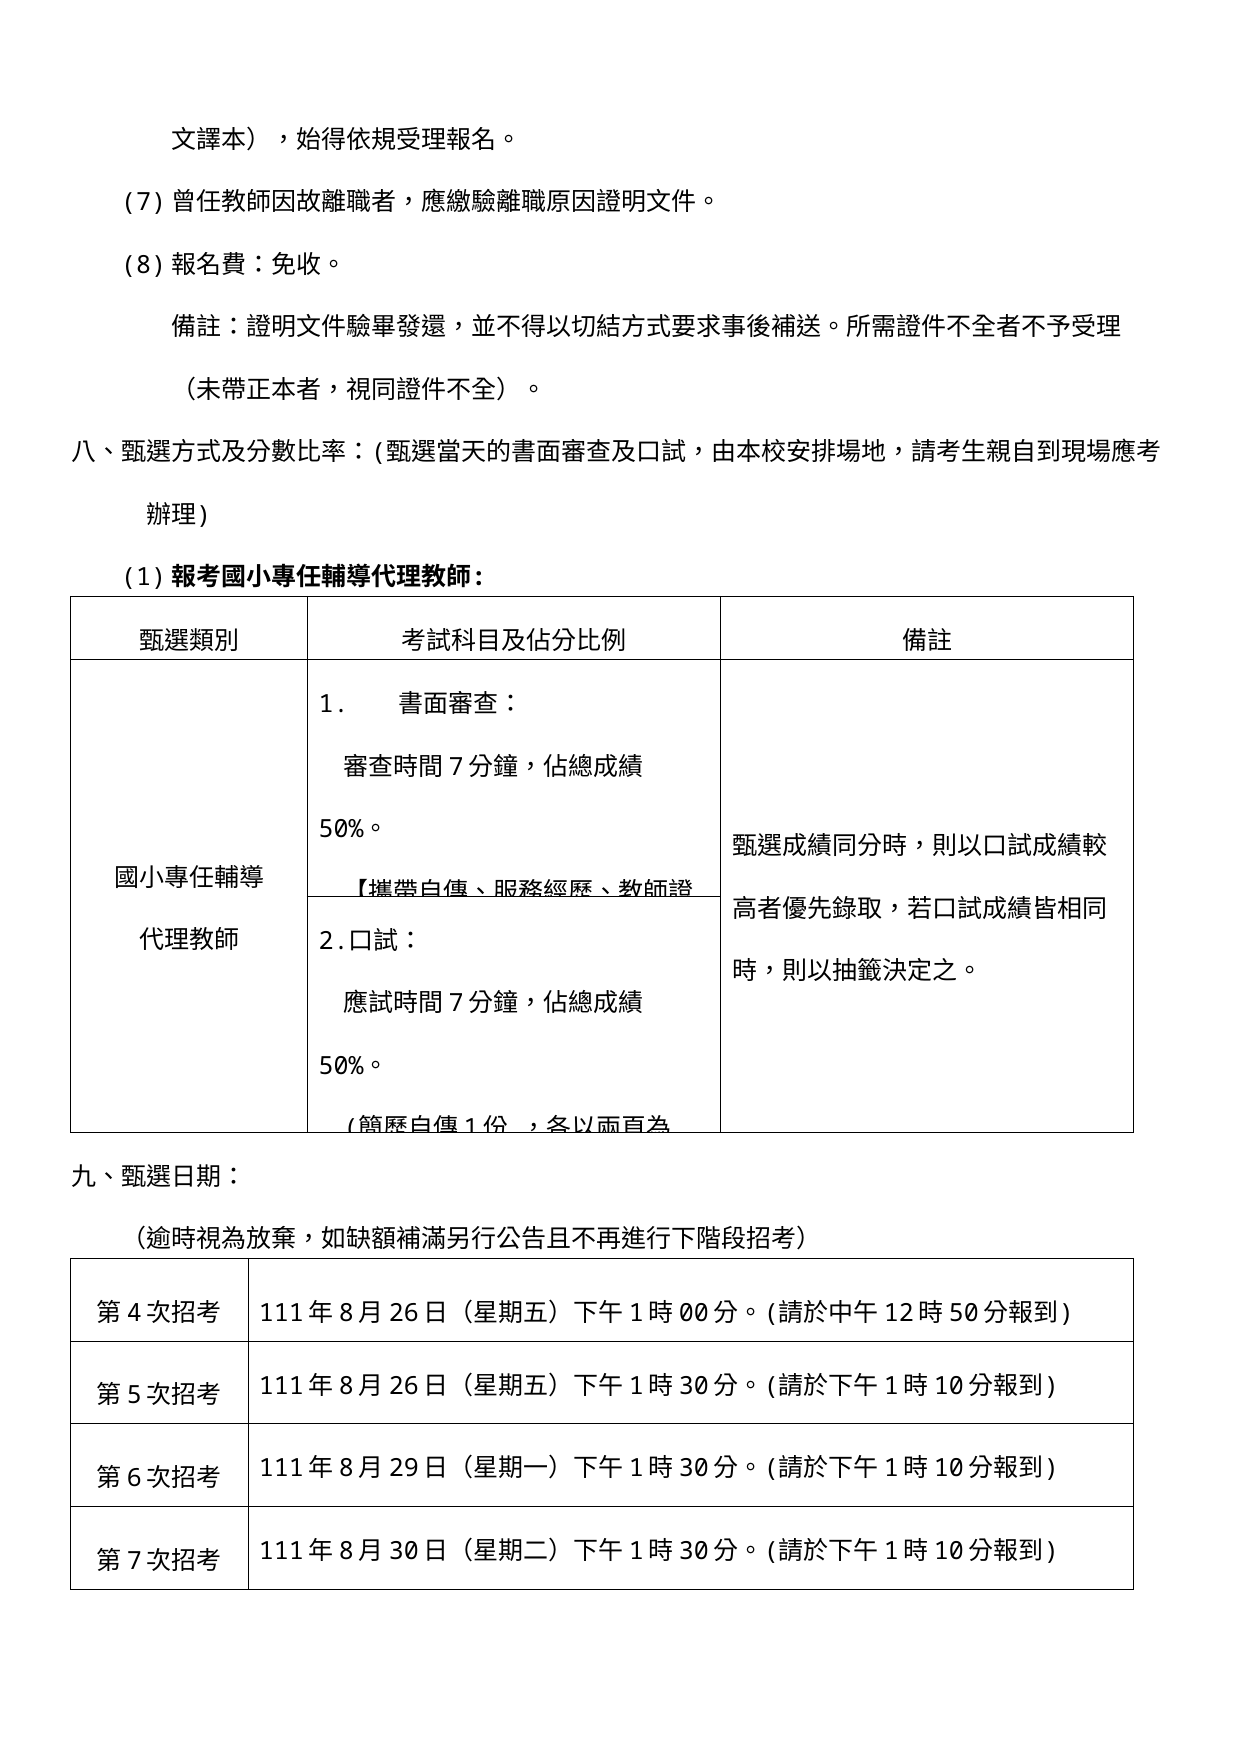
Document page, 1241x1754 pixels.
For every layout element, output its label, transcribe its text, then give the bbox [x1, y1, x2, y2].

table_header 備註 [721, 597, 1133, 659]
text 辦理) [71, 471, 1169, 533]
table_cell 書面審查： 審查時間7分鐘，佔總成績50%。 【攜帶自傳、服務經歷、教師證 或教育學分證明（無則免繳）、輔 導相關畢業證書、他項證照、教 學專業證照證明等正本進行資料 審查，凡正本資料與繳交資料不 符者，取消應試資格。】 [308, 660, 720, 896]
text 八、甄選方式及分數比率：(甄選當天的書面審查及口試，由本校安排場地，請考生親自到現場應考 [71, 408, 1169, 471]
table_cell 2.口試： 應試時間7分鐘，佔總成績50%。 (簡歷自傳1份 ，各以兩頁為限， 於報名時一併送達。） [308, 897, 720, 1132]
text 九、甄選日期： [71, 1133, 1169, 1195]
table_cell 第5次招考 [71, 1342, 248, 1423]
list 曾任教師因故離職者，應繳驗離職原因證明文件。 [121, 158, 1169, 221]
list 報考國小專任輔導代理教師: [121, 533, 1169, 596]
table_header 111年8月26日（星期五）下午1時00分。(請於中午12時50分報到) [249, 1259, 1133, 1341]
table_cell 第6次招考 [71, 1424, 248, 1506]
table_header 甄選類別 [71, 597, 307, 659]
text （逾時視為放棄，如缺額補滿另行公告且不再進行下階段招考） [71, 1195, 1169, 1258]
table_cell 國小專任輔導 代理教師 [71, 660, 307, 1132]
list 文譯本），始得依規受理報名。 [121, 96, 1169, 158]
table_header 第4次招考 [71, 1259, 248, 1341]
table_cell 111年8月26日（星期五）下午1時30分。(請於下午1時10分報到) (如前次已足額甄選，將另公告取消) [249, 1342, 1133, 1423]
table_cell 第7次招考 [71, 1507, 248, 1589]
table_cell 甄選成績同分時，則以口試成績較高者優先錄取，若口試成績皆相同時，則以抽籤決定之。 [721, 660, 1133, 1132]
table_cell 111年8月29日（星期一）下午1時30分。(請於下午1時10分報到) (如前次已足額甄選，將另公告取消) [249, 1424, 1133, 1506]
list 報名費：免收。 [121, 221, 1169, 283]
table_cell 111年8月30日（星期二）下午1時30分。(請於下午1時10分報到) (如前次已足額甄選，將另公告取消) [249, 1507, 1133, 1589]
text 備註：證明文件驗畢發還，並不得以切結方式要求事後補送。所需證件不全者不予受理（未帶正本者，視同證件不全）。 [171, 283, 1169, 408]
table_header 考試科目及佔分比例 [308, 597, 720, 659]
